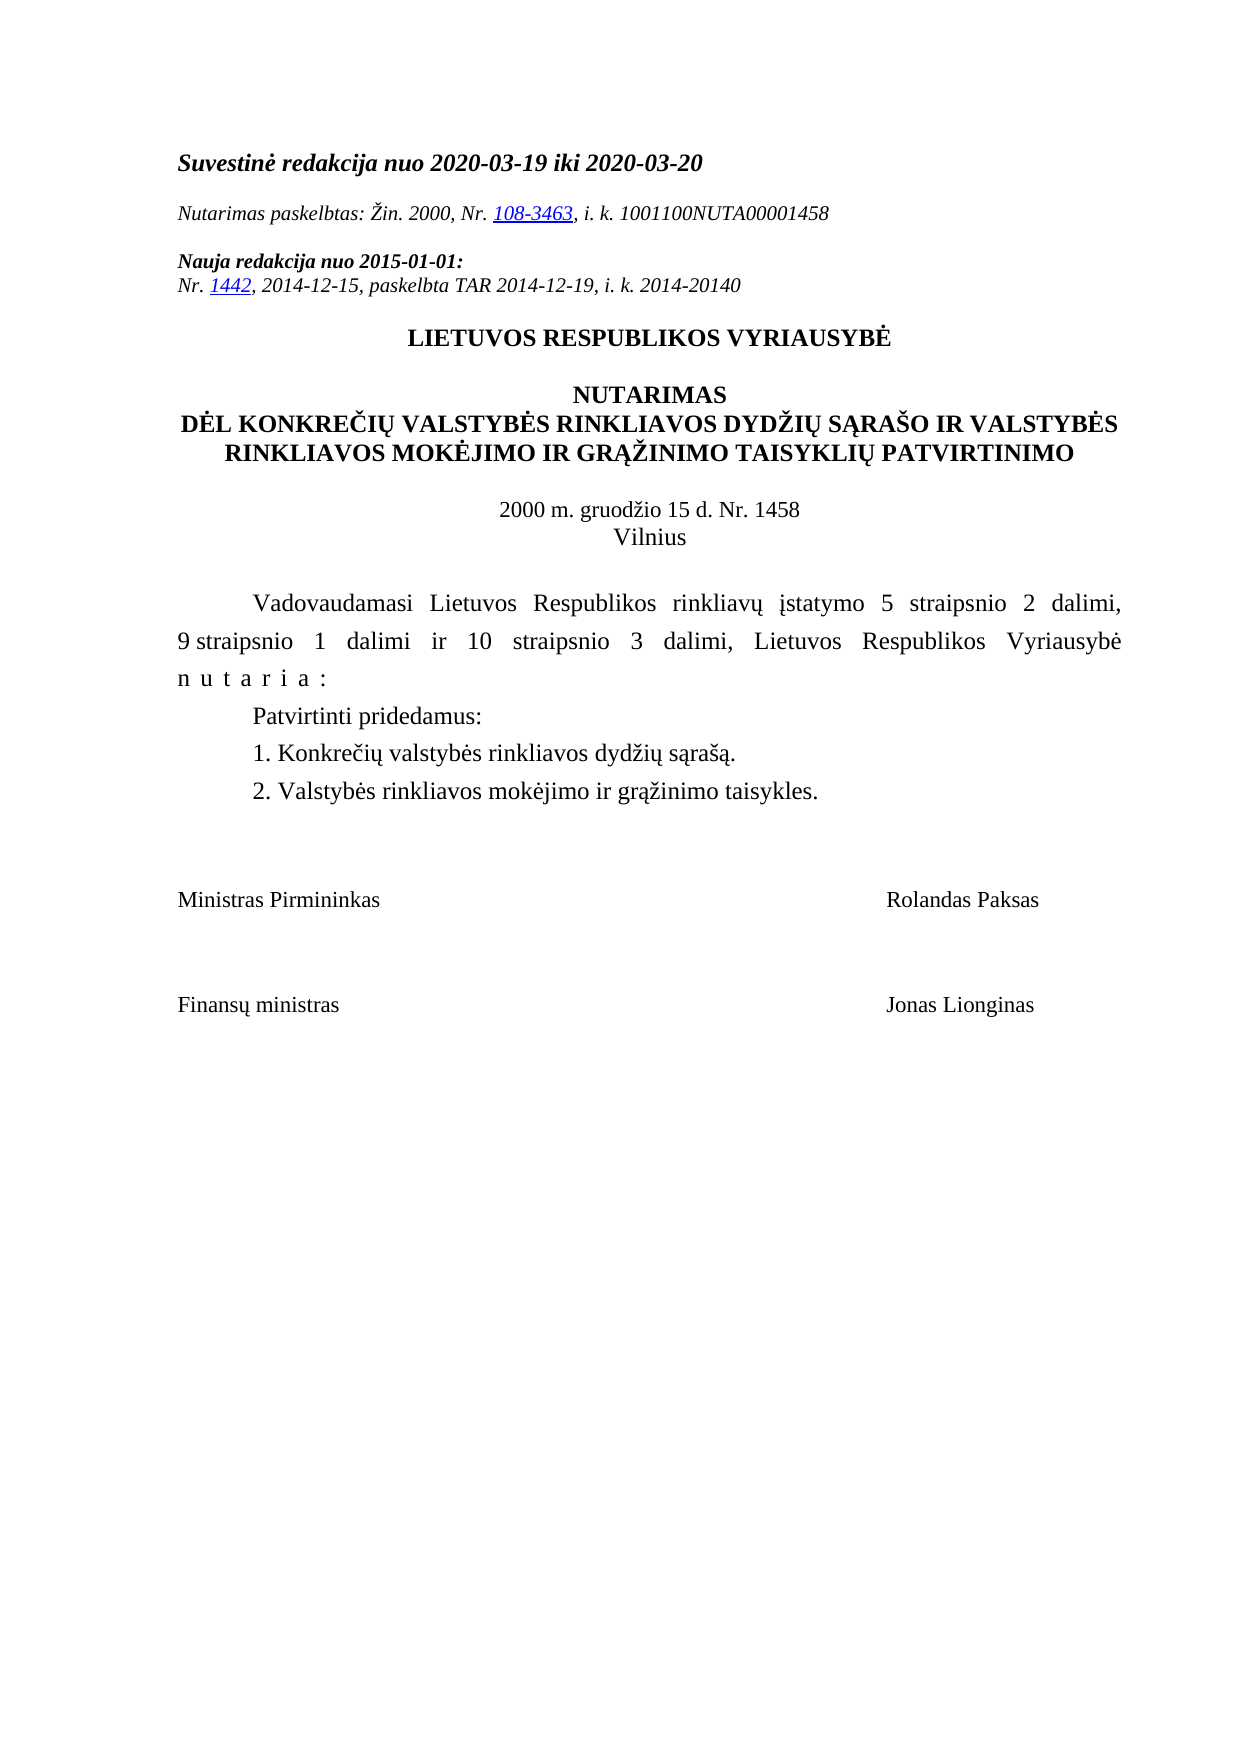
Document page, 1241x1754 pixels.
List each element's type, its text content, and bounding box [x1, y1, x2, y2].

text Suvestinė redakcija nuo 2020-03-19 iki 2020-03-20 [177, 148, 1122, 176]
text Vadovaudamasi Lietuvos Respublikos rinkliavų įstatymo 5 straipsnio 2 dalimi, 9 straipsnio 1 dalimi ir 10 straipsnio 3 dalimi, Lietuvos Respublikos Vyriausybė nutaria: [177, 579, 1122, 692]
text Ministras Pirmininkas Rolandas Paksas [177, 886, 1122, 912]
text 2. Valstybės rinkliavos mokėjimo ir grąžinimo taisykles. [177, 767, 1122, 804]
text DĖL KONKREČIŲ VALSTYBĖS RINKLIAVOS DYDŽIŲ SĄRAŠO IR VALSTYBĖS RINKLIAVOS MOKĖJIMO IR GRĄŽINIMO TAISYKLIŲ PATVIRTINIMO [177, 409, 1122, 467]
text Nr. 1442, 2014-12-15, paskelbta TAR 2014-12-19, i. k. 2014-20140 [177, 273, 1122, 297]
text NUTARIMAS [177, 381, 1122, 409]
text Patvirtinti pridedamus: [177, 692, 1122, 729]
text LIETUVOS RESPUBLIKOS VYRIAUSYBĖ [177, 323, 1122, 352]
text Nauja redakcija nuo 2015-01-01: [177, 249, 1122, 273]
text Finansų ministras Jonas Lionginas [177, 991, 1122, 1018]
text 1. Konkrečių valstybės rinkliavos dydžių sąrašą. [177, 729, 1122, 767]
text Vilnius [177, 522, 1122, 551]
text 2000 m. gruodžio 15 d. Nr. 1458 [177, 496, 1122, 522]
text Nutarimas paskelbtas: Žin. 2000, Nr. 108-3463, i. k. 1001100NUTA00001458 [177, 201, 1122, 224]
